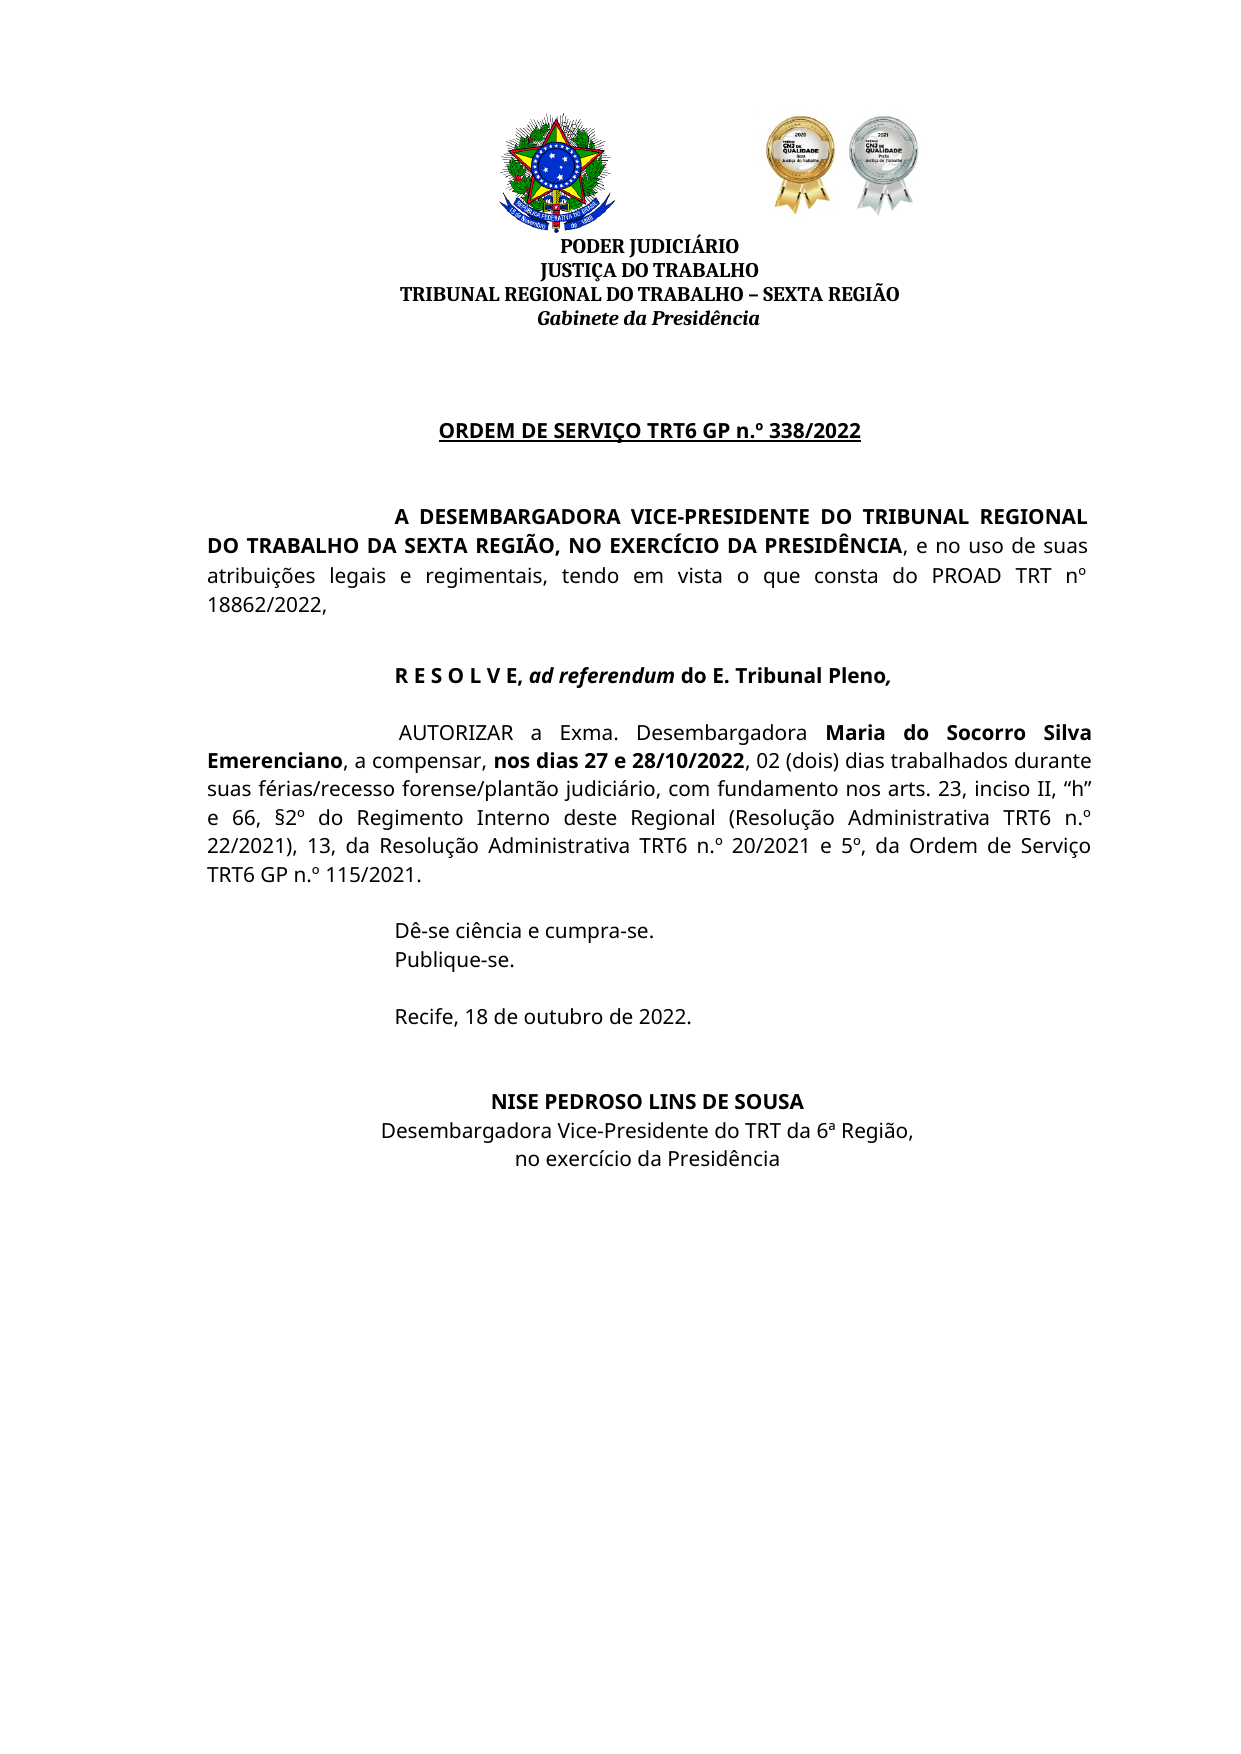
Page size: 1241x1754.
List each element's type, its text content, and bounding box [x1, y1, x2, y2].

text Gabinete da Presidência [207, 306, 1092, 330]
text PODER JUDICIÁRIO [207, 234, 1092, 258]
text Publique-se. [207, 945, 1092, 973]
text JUSTIÇA DO TRABALHO [207, 258, 1092, 282]
text TRIBUNAL REGIONAL DO TRABALHO – SEXTA REGIÃO [207, 282, 1092, 306]
text R E S O L V E, ad referendum do E. Tribunal Pleno, [207, 661, 1088, 689]
text no exercício da Presidência [207, 1144, 1088, 1173]
text Recife, 18 de outubro de 2022. [207, 1002, 1092, 1030]
text Desembargadora Vice-Presidente do TRT da 6ª Região, [207, 1116, 1088, 1144]
text Dê-se ciência e cumpra-se. [207, 917, 1092, 945]
text AUTORIZAR a Exma. Desembargadora Maria do Socorro Silva Emerenciano, a compensar, nos dias 27 e 28/10/2022, 02 (dois) dias trabalhados durante suas férias/recesso forense/plantão judiciário, com fundamento nos arts. 23, inciso II, “h” e 66, §2º do Regimento Interno deste Regional (Resolução Administrativa TRT6 n.º 22/2021), 13, da Resolução Administrativa TRT6 n.º 20/2021 e 5º, da Ordem de Serviço TRT6 GP n.º 115/2021. [207, 718, 1092, 888]
text ORDEM DE SERVIÇO TRT6 GP n.º 338/2022 [207, 416, 1092, 444]
text NISE PEDROSO LINS DE SOUSA [207, 1087, 1088, 1116]
text A DESEMBARGADORA VICE-PRESIDENTE DO TRIBUNAL REGIONAL DO TRABALHO DA SEXTA REGIÃO, NO EXERCÍCIO DA PRESIDÊNCIA, e no uso de suas atribuições legais e regimentais, tendo em vista o que consta do PROAD TRT nº 18862/2022, [207, 501, 1088, 618]
